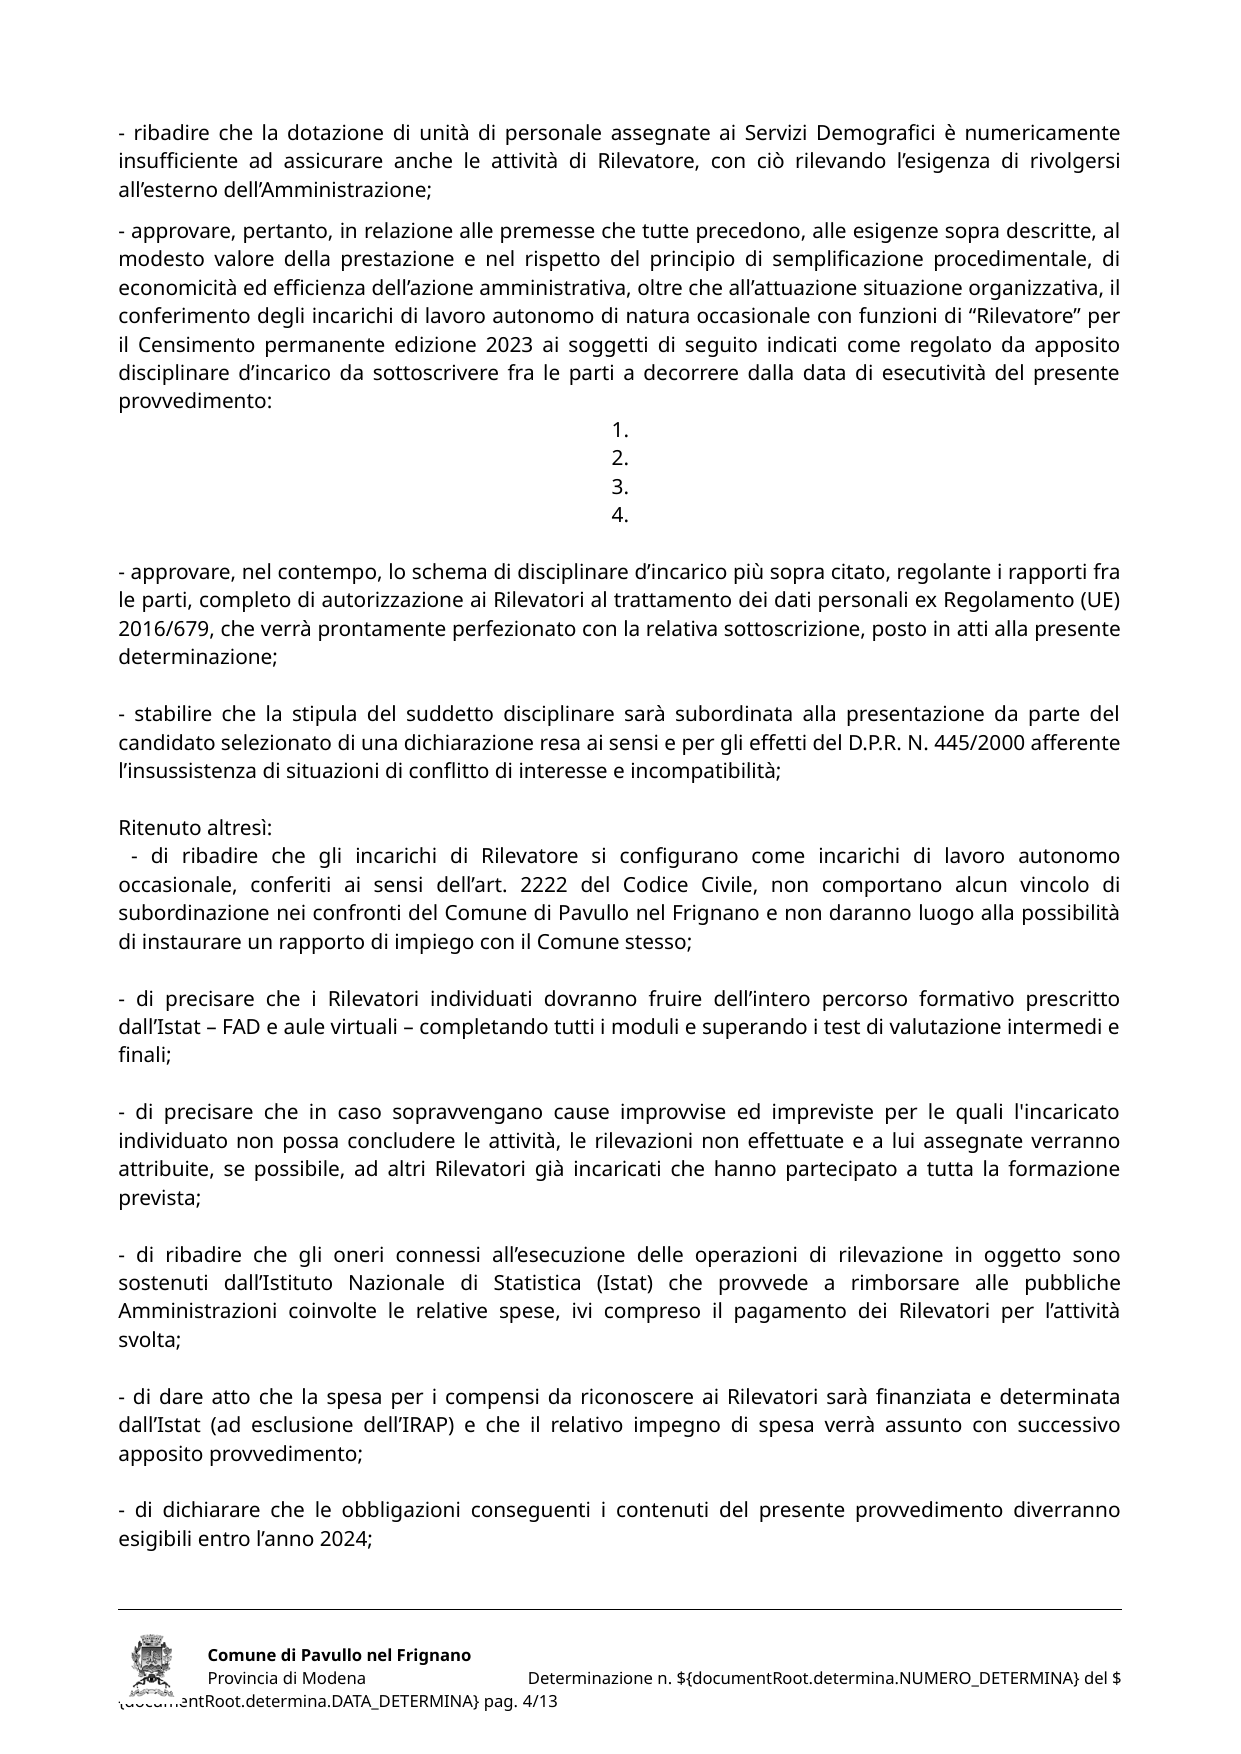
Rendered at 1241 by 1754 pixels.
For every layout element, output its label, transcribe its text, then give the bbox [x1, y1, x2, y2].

text 1. [118, 415, 1122, 443]
text - di dichiarare che le obbligazioni conseguenti i contenuti del presente provvedimento diverranno esigibili entro l’anno 2024; [118, 1496, 1122, 1552]
text Ritenuto altresì: [118, 813, 1122, 842]
text - di precisare che in caso sopravvengano cause improvvise ed impreviste per le quali l'incaricato individuato non possa concludere le attività, le rilevazioni non effettuate e a lui assegnate verranno attribuite, se possibile, ad altri Rilevatori già incaricati che hanno partecipato a tutta la formazione prevista; [118, 1097, 1122, 1211]
text - di ribadire che gli incarichi di Rilevatore si configurano come incarichi di lavoro autonomo occasionale, conferiti ai sensi dell’art. 2222 del Codice Civile, non comportano alcun vincolo di subordinazione nei confronti del Comune di Pavullo nel Frignano e non daranno luogo alla possibilità di instaurare un rapporto di impiego con il Comune stesso; [118, 842, 1122, 955]
text 2. [118, 443, 1122, 472]
text - ribadire che la dotazione di unità di personale assegnate ai Servizi Demografici è numericamente insufficiente ad assicurare anche le attività di Rilevatore, con ciò rilevando l’esigenza di rivolgersi all’esterno dell’Amministrazione; [118, 118, 1122, 203]
text - approvare, pertanto, in relazione alle premesse che tutte precedono, alle esigenze sopra descritte, al modesto valore della prestazione e nel rispetto del principio di semplificazione procedimentale, di economicità ed efficienza dell’azione amministrativa, oltre che all’attuazione situazione organizzativa, il conferimento degli incarichi di lavoro autonomo di natura occasionale con funzioni di “Rilevatore” per il Censimento permanente edizione 2023 ai soggetti di seguito indicati come regolato da apposito disciplinare d’incarico da sottoscrivere fra le parti a decorrere dalla data di esecutività del presente provvedimento: [118, 216, 1122, 415]
text - di dare atto che la spesa per i compensi da riconoscere ai Rilevatori sarà finanziata e determinata dall’Istat (ad esclusione dell’IRAP) e che il relativo impegno di spesa verrà assunto con successivo apposito provvedimento; [118, 1382, 1122, 1467]
text - di ribadire che gli oneri connessi all’esecuzione delle operazioni di rilevazione in oggetto sono sostenuti dall’Istituto Nazionale di Statistica (Istat) che provvede a rimborsare alle pubbliche Amministrazioni coinvolte le relative spese, ivi compreso il pagamento dei Rilevatori per l’attività svolta; [118, 1240, 1122, 1353]
text - di precisare che i Rilevatori individuati dovranno fruire dell’intero percorso formativo prescritto dall’Istat – FAD e aule virtuali – completando tutti i moduli e superando i test di valutazione intermedi e finali; [118, 984, 1122, 1069]
text 3. [118, 472, 1122, 500]
text 4. [118, 500, 1122, 529]
picture [120, 1631, 183, 1704]
text - stabilire che la stipula del suddetto disciplinare sarà subordinata alla presentazione da parte del candidato selezionato di una dichiarazione resa ai sensi e per gli effetti del D.P.R. N. 445/2000 afferente l’insussistenza di situazioni di conflitto di interesse e incompatibilità; [118, 699, 1122, 785]
text - approvare, nel contempo, lo schema di disciplinare d’incarico più sopra citato, regolante i rapporti fra le parti, completo di autorizzazione ai Rilevatori al trattamento dei dati personali ex Regolamento (UE) 2016/679, che verrà prontamente perfezionato con la relativa sottoscrizione, posto in atti alla presente determinazione; [118, 557, 1122, 671]
